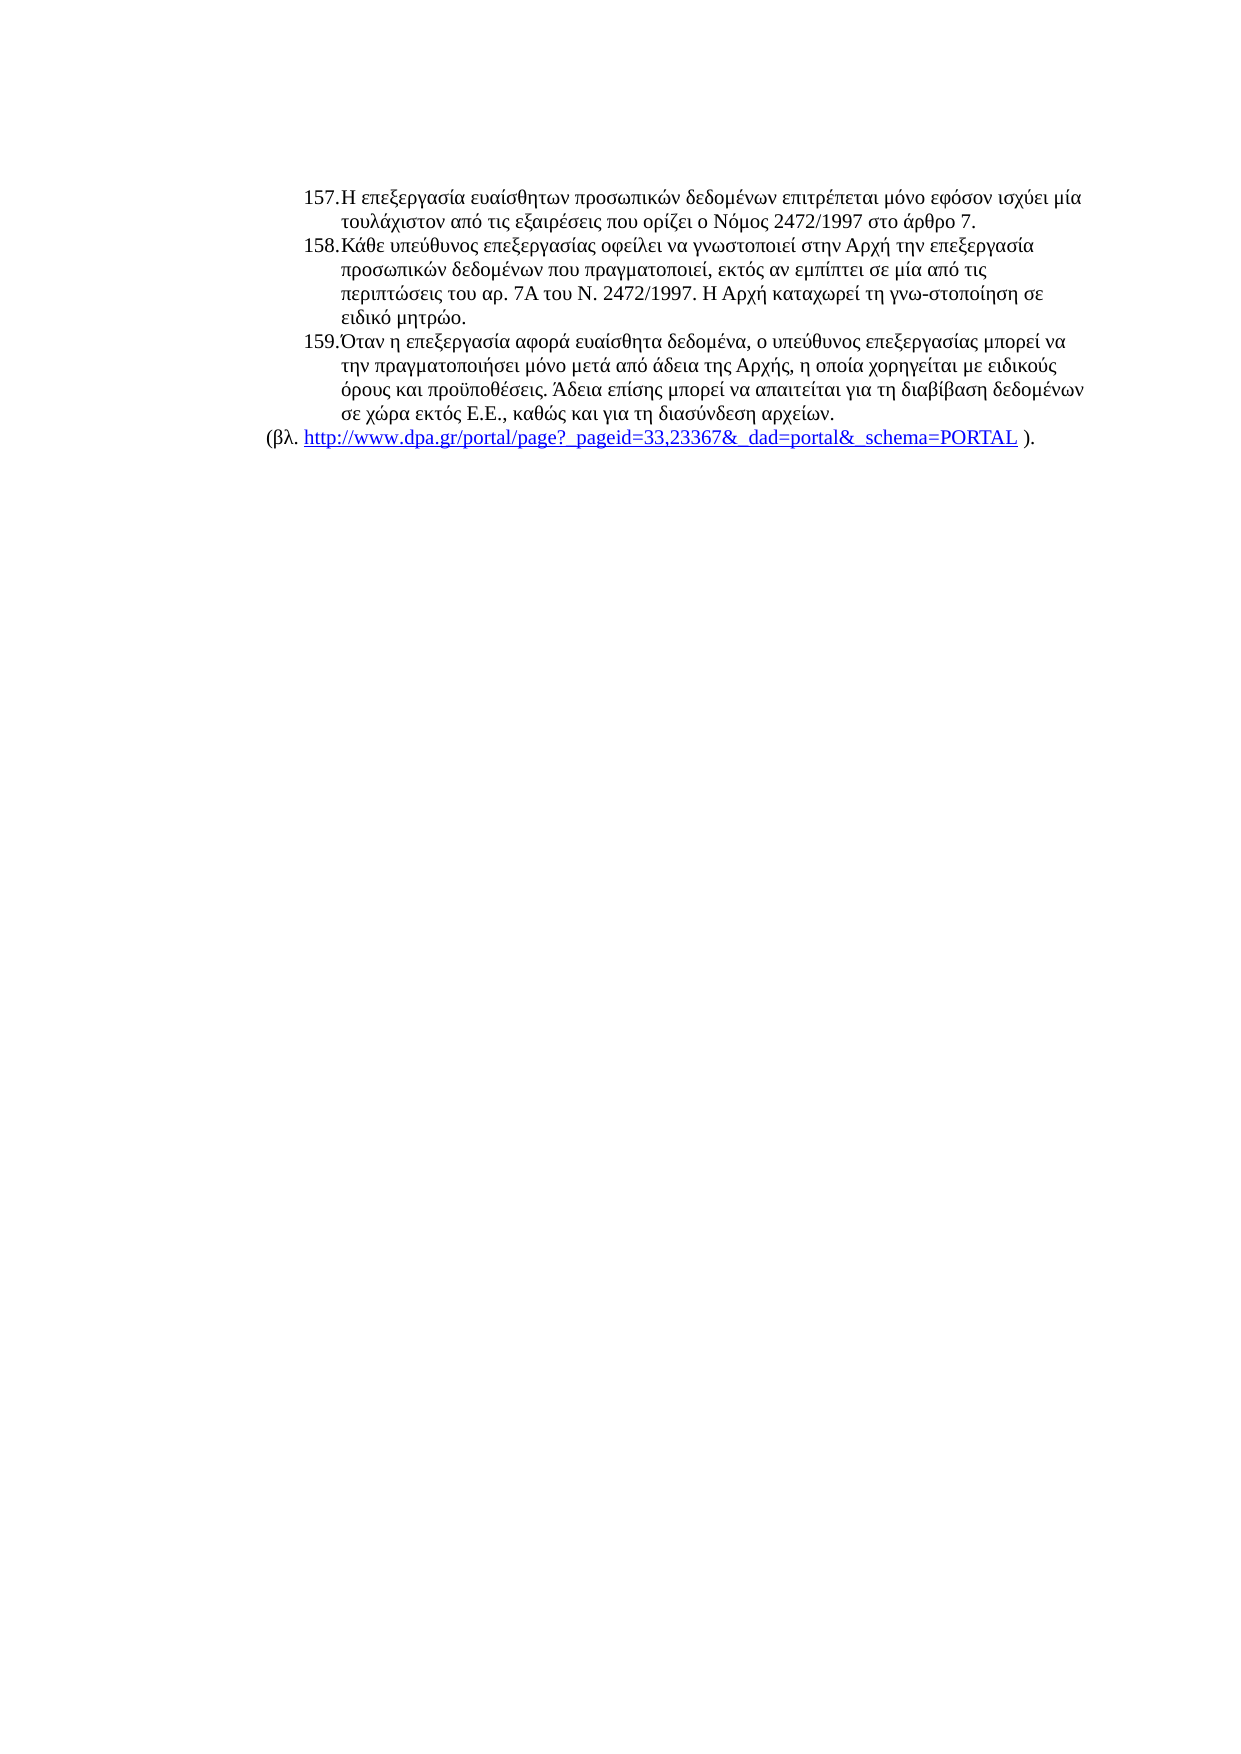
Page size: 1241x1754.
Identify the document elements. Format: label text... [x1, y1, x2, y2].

list Κάθε υπεύθυνος επεξεργασίας οφείλει να γνωστοποιεί στην Αρχή την επεξεργασία προσωπικών δεδομένων που πραγματοποιεί, εκτός αν εμπίπτει σε μία από τις περιπτώσεις του αρ. 7Α του Ν. 2472/1997. Η Αρχή καταχωρεί τη γνω-στοποίηση σε ειδικό μητρώο. [303, 233, 1092, 329]
list Όταν η επεξεργασία αφορά ευαίσθητα δεδομένα, ο υπεύθυνος επεξεργασίας μπορεί να την πραγματοποιήσει μόνο μετά από άδεια της Αρχής, η οποία χορηγείται με ειδικούς όρους και προϋποθέσεις. Άδεια επίσης μπορεί να απαιτείται για τη διαβίβαση δεδομένων σε χώρα εκτός Ε.Ε., καθώς και για τη διασύνδεση αρχείων. [303, 329, 1092, 425]
text (βλ. http://www.dpa.gr/portal/page?_pageid=33,23367&_dad=portal&_schema=PORTAL ). [266, 425, 1092, 449]
list Η επεξεργασία ευαίσθητων προσωπικών δεδομένων επιτρέπεται μόνο εφόσον ισχύει μία τουλάχιστον από τις εξαιρέσεις που ορίζει ο Νόμος 2472/1997 στο άρθρο 7. [303, 184, 1092, 233]
